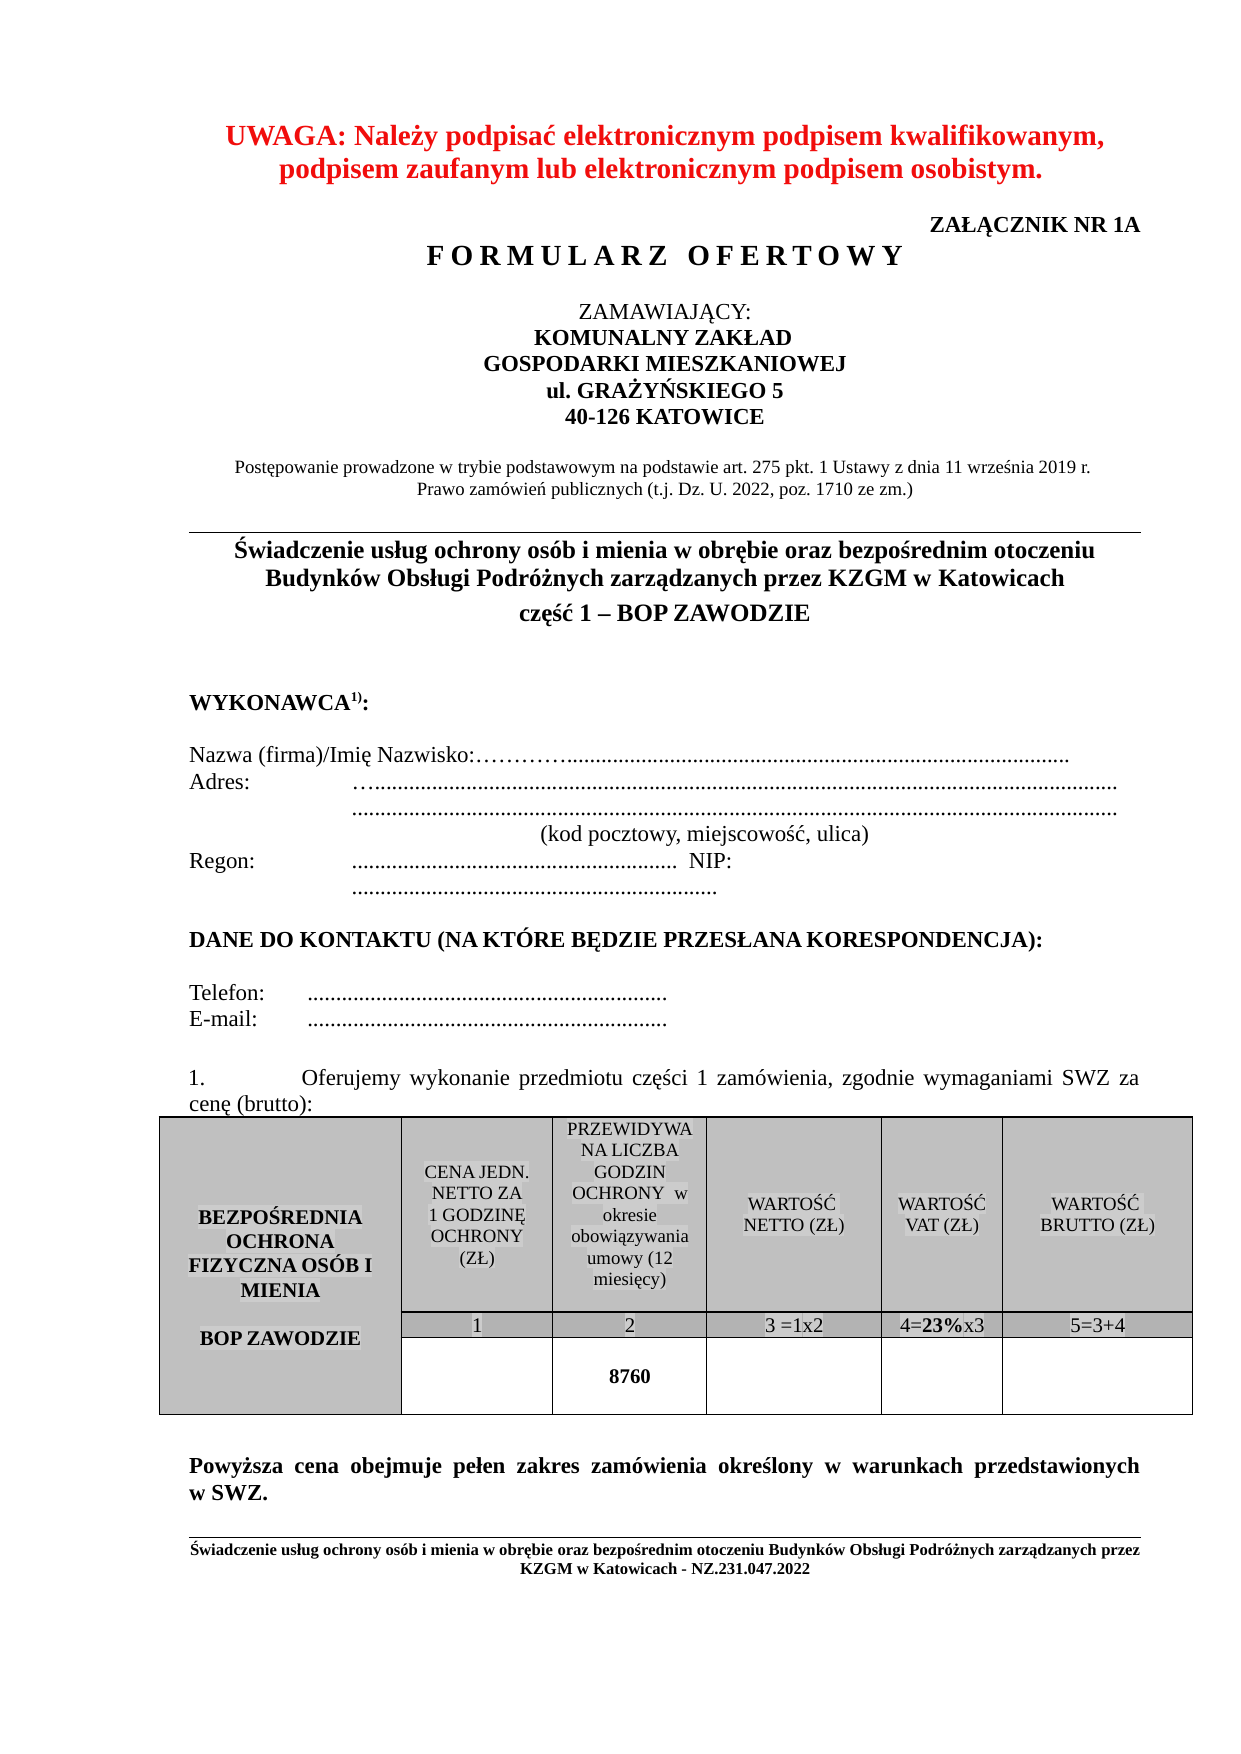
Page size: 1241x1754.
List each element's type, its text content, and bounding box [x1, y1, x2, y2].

text ...................................................................................................................................... [189, 794, 1141, 820]
table_cell [882, 1338, 1002, 1414]
table_cell 8760 [553, 1338, 706, 1414]
text ZAMAWIAJĄCY: [189, 298, 1141, 324]
table_cell [1003, 1338, 1192, 1414]
text E-mail: ............................................................... [189, 1005, 1141, 1031]
list Oferujemy wykonanie przedmiotu części 1 zamówienia, zgodnie wymaganiami SWZ za cenę (brutto): [188, 1064, 1141, 1116]
table_cell 1 [402, 1313, 552, 1337]
text Dane do kontaktu (na które będzie przesłana korespondencja): [189, 926, 1141, 952]
text Telefon: ............................................................... [189, 978, 1141, 1005]
text Regon: ......................................................... NIP: ................................................................ [189, 847, 1141, 899]
text Postępowanie prowadzone w trybie podstawowym na podstawie art. 275 pkt. 1 Ustawy z dnia 11 września 2019 r. Prawo zamówień publicznych (t.j. Dz. U. 2022, poz. 1710 ze zm.) [189, 456, 1141, 499]
table_header cena jedn. Netto Za 1 godzinę ochrony (ZŁ) [402, 1118, 552, 1311]
table_header PRZEWIDYWANA LICZBA godzin ochrony W OKRESIE OBOWIĄZYWANIA UMOWY (12 miesięcy) [553, 1118, 706, 1311]
table_cell 4=23%x3 [882, 1313, 1002, 1337]
table_cell 2 [553, 1313, 706, 1337]
table_header wartośĆ BRUTTO (ZŁ) [1003, 1118, 1192, 1311]
text KOMUNALNY ZAKŁAD [189, 324, 1137, 351]
text 40-126 KATOWICE [189, 403, 1141, 429]
text część 1 – BOP ZAWODZIE [189, 595, 1141, 627]
text GOSPODARKI MIESZKANIOWEJ ul. GRAŻYŃSKIEGO 5 [189, 351, 1141, 403]
text ZAŁĄCZNIK NR 1A [189, 212, 1141, 238]
table_cell [707, 1338, 881, 1414]
table_header wartośĆ netto (ZŁ) [707, 1118, 881, 1311]
table_cell [402, 1338, 552, 1414]
table_cell 5=3+4 [1003, 1313, 1192, 1337]
text UWAGA: Należy podpisać elektronicznym podpisem kwalifikowanym, podpisem zaufanym lub elektronicznym podpisem osobistym. [189, 118, 1141, 185]
table_header wartośĆ VAT (ZŁ) [882, 1118, 1002, 1311]
text FORMULARZ OFERTOWY [189, 238, 1141, 271]
table_cell 3 =1x2 [707, 1313, 881, 1337]
table_header BEZPOŚREDNIA OCHRONA FIZYCZNA OSÓB I MIENIA BOP ZAWODZIE [160, 1118, 401, 1414]
text Adres: ….................................................................................................................................. [189, 768, 1141, 794]
text WYKONAWCA1): [189, 689, 1141, 715]
text Powyższa cena obejmuje pełen zakres zamówienia określony w warunkach przedstawionych w SWZ. [189, 1453, 1141, 1505]
text Świadczenie usług ochrony osób i mienia w obrębie oraz bezpośrednim otoczeniu Budynków Obsługi Podróżnych zarządzanych przez KZGM w Katowicach [189, 533, 1141, 592]
text (kod pocztowy, miejscowość, ulica) [189, 820, 1141, 847]
text Nazwa (firma)/Imię Nazwisko:…………........................................................................................ [189, 741, 1141, 768]
